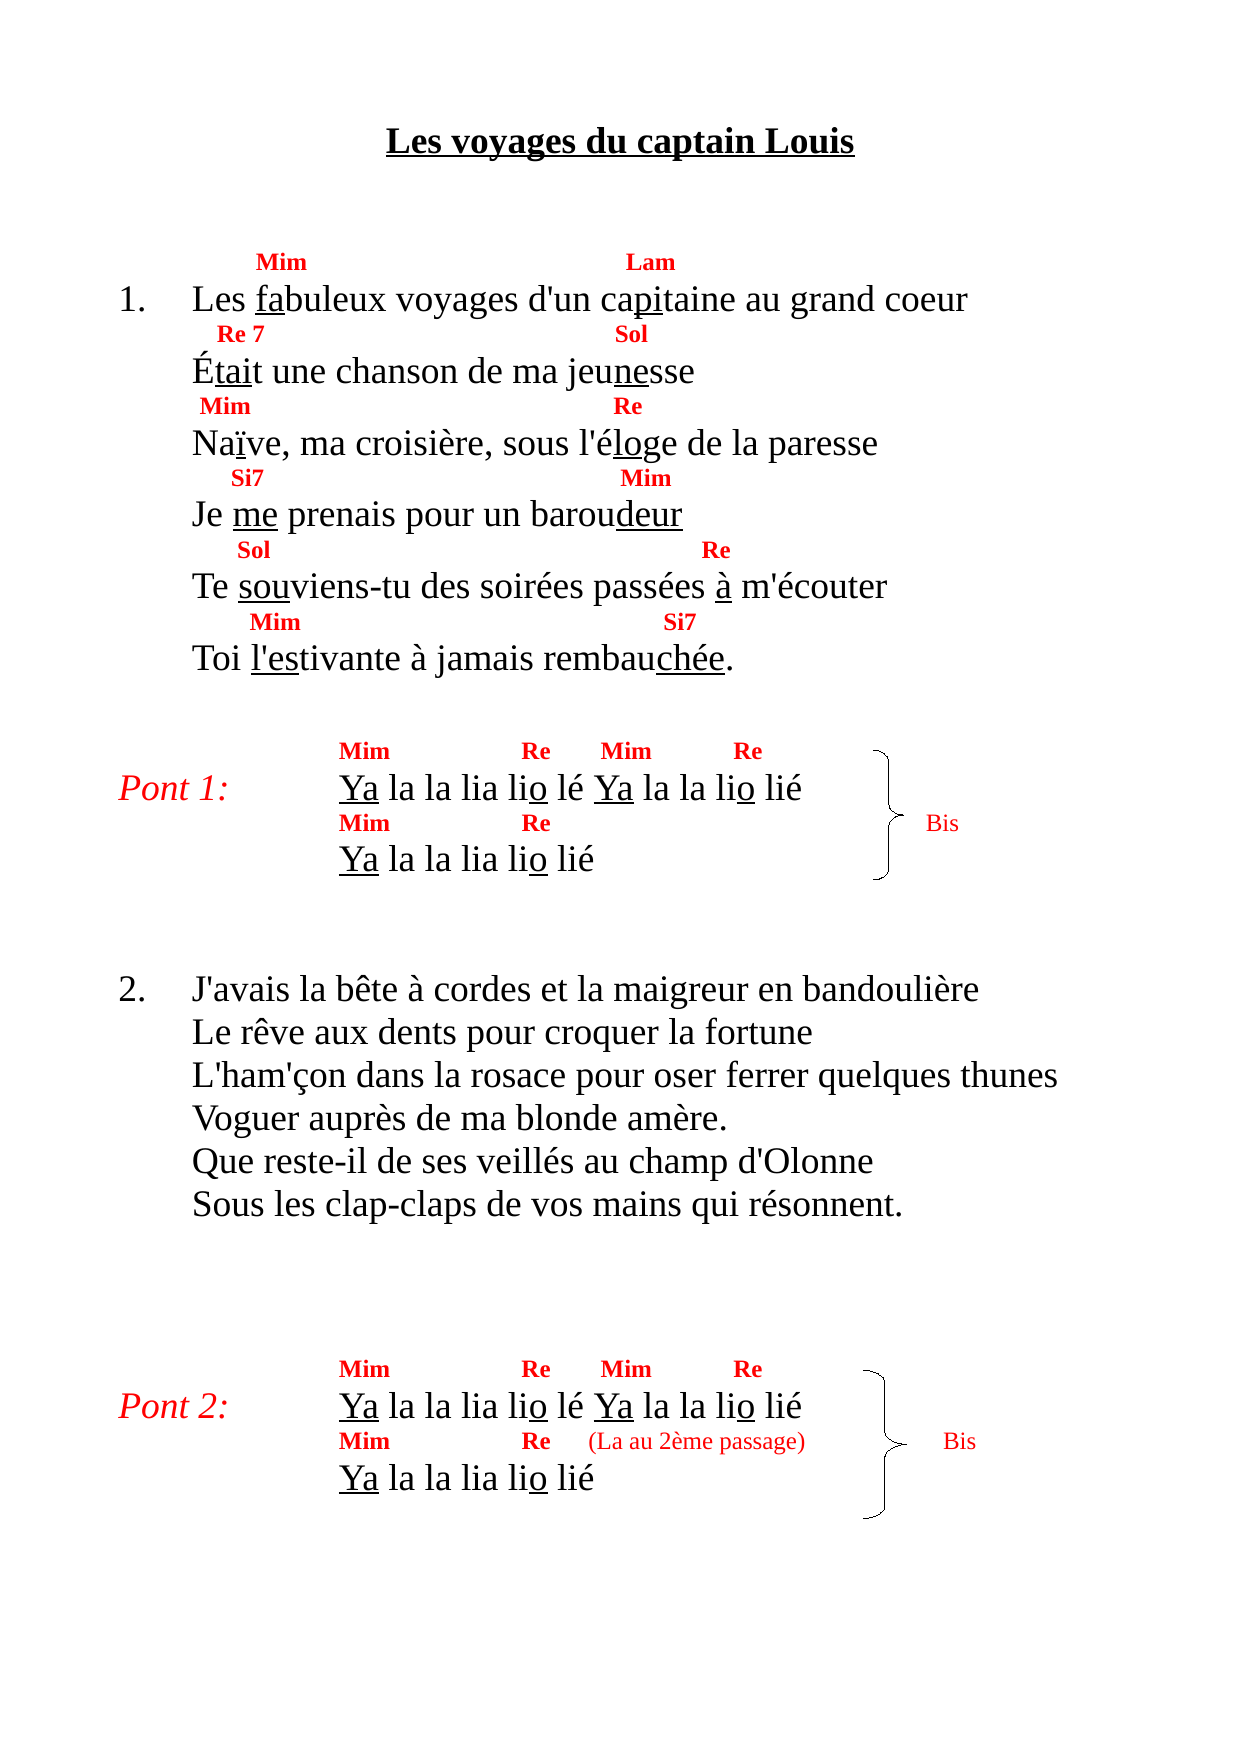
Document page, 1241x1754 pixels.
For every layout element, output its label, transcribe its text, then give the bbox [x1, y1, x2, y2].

text 1. Les fabuleux voyages d'un capitaine au grand coeur [118, 276, 1122, 319]
text Voguer auprès de ma blonde amère. [118, 1096, 1122, 1139]
text Le rêve aux dents pour croquer la fortune [118, 1009, 1122, 1052]
text [885, 1455, 1122, 1498]
text Naïve, ma croisière, sous l'éloge de la paresse [118, 420, 1122, 463]
text Re 7 Sol [118, 319, 1122, 348]
text Ya la la lia lio lié [118, 1455, 885, 1498]
text Sous les clap-claps de vos mains qui résonnent. [118, 1182, 1122, 1225]
text Mim Re [118, 391, 1122, 420]
text Était une chanson de ma jeunesse [118, 348, 1122, 391]
text Les voyages du captain Louis [118, 118, 1122, 161]
text Pont 1: Ya la la lia lio lé Ya la la lio lié [118, 765, 1122, 808]
text Que reste-il de ses veillés au champ d'Olonne [118, 1139, 1122, 1182]
text Sol Re [118, 535, 1122, 564]
text Pont 2: Ya la la lia lio lé Ya la la lio lié [118, 1383, 884, 1426]
text Mim Lam [118, 247, 1122, 276]
text 2. J'avais la bête à cordes et la maigreur en bandoulière [118, 966, 1122, 1009]
text Toi l'estivante à jamais rembauchée. [118, 636, 1122, 679]
text Mim Re (La au 2ème passage) Bis [118, 1426, 1122, 1455]
text Mim Re Mim Re [118, 1354, 1122, 1383]
text L'ham'çon dans la rosace pour oser ferrer quelques thunes [118, 1052, 1122, 1096]
text Si7 Mim [118, 463, 1122, 492]
text [885, 1383, 1122, 1426]
text Mim Si7 [118, 607, 1122, 636]
text Je me prenais pour un baroudeur [118, 492, 1122, 535]
text Ya la la lia lio lié [118, 837, 1122, 880]
text Mim Re Mim Re [118, 736, 1122, 765]
text Mim Re Bis [118, 808, 1122, 837]
text Te souviens-tu des soirées passées à m'écouter [118, 564, 1122, 607]
